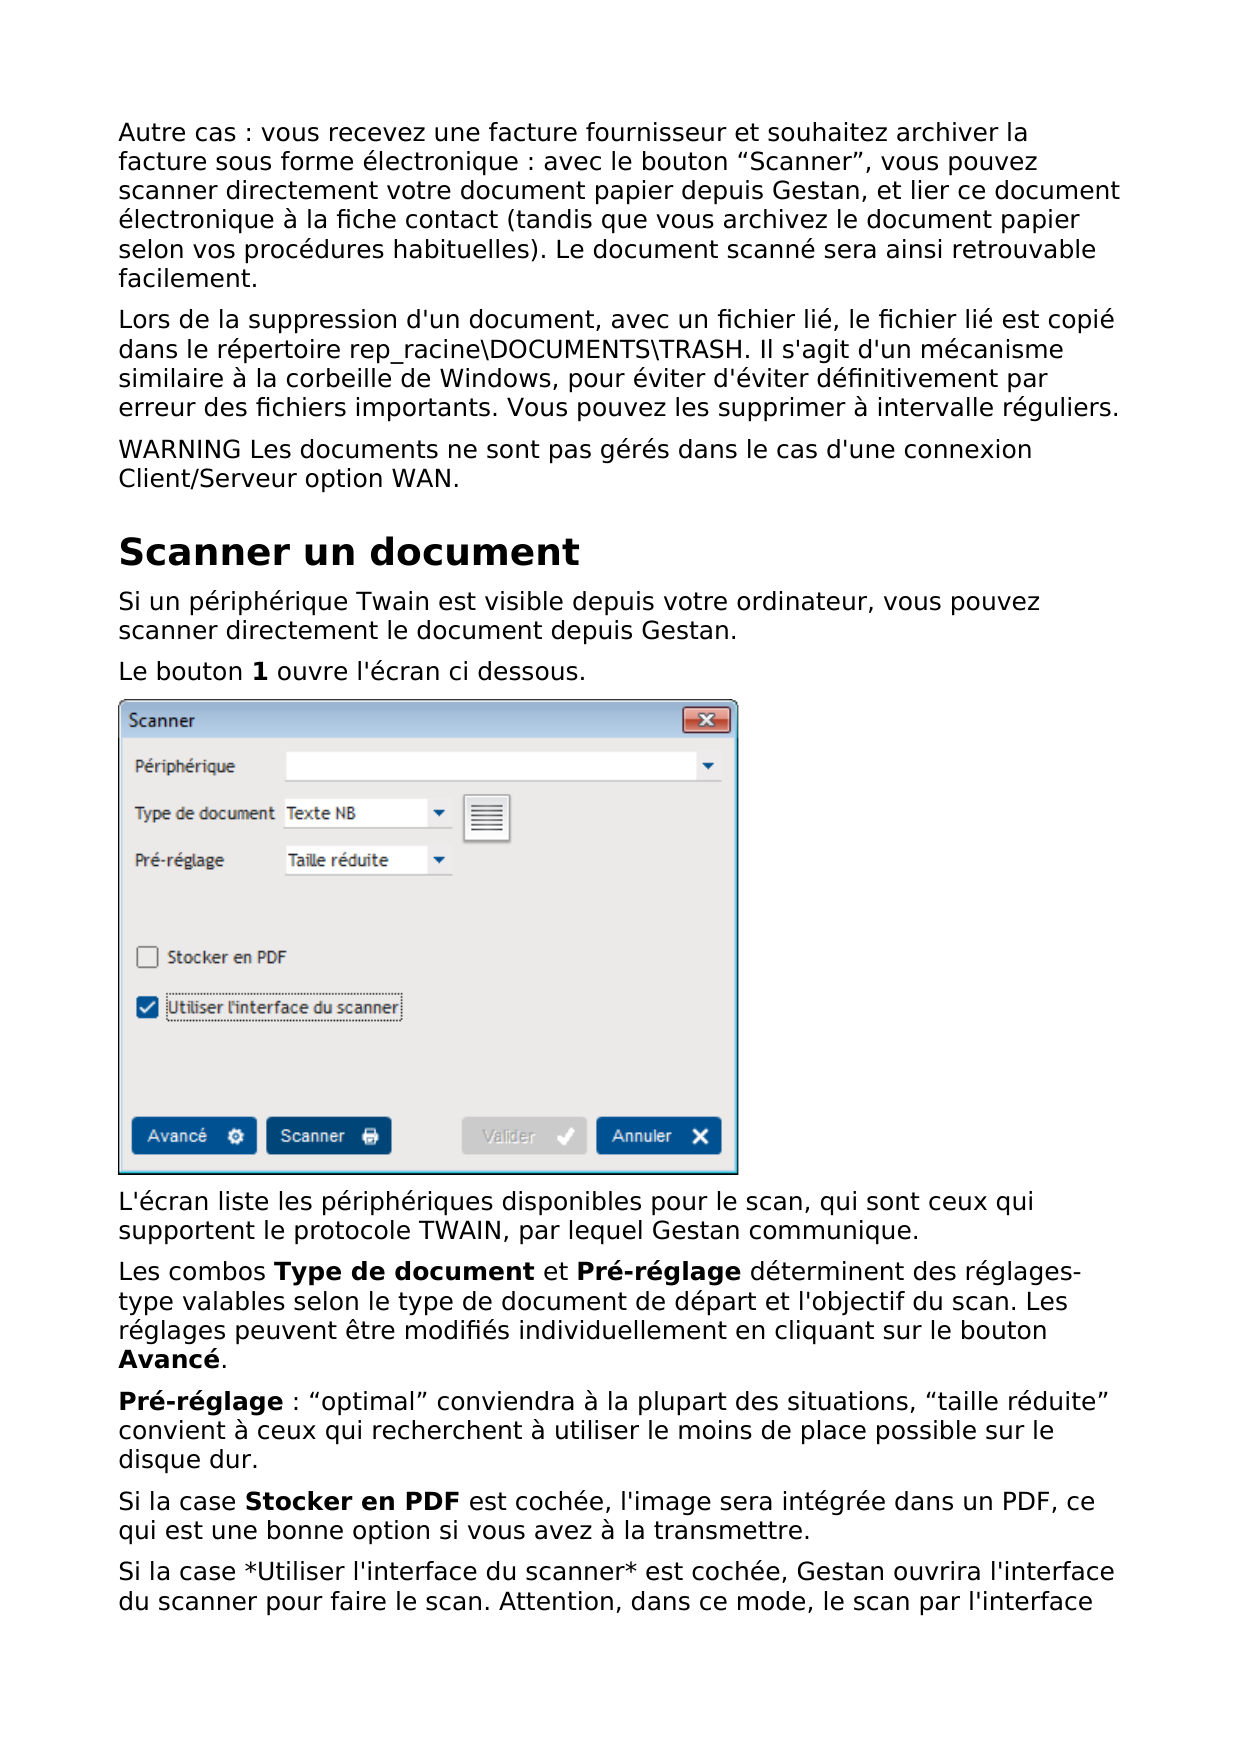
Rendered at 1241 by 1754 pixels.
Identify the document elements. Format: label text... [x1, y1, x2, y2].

picture [118, 699, 739, 1175]
text Si un périphérique Twain est visible depuis votre ordinateur, vous pouvez scanner directement le document depuis Gestan. [118, 587, 1122, 645]
text Le bouton 1 ouvre l'écran ci dessous. [118, 658, 1122, 687]
text WARNING Les documents ne sont pas gérés dans le cas d'une connexion Client/Serveur option WAN. [118, 435, 1122, 493]
text Autre cas : vous recevez une facture fournisseur et souhaitez archiver la facture sous forme électronique : avec le bouton “Scanner”, vous pouvez scanner directement votre document papier depuis Gestan, et lier ce document électronique à la fiche contact (tandis que vous archivez le document papier selon vos procédures habituelles). Le document scanné sera ainsi retrouvable facilement. [118, 118, 1122, 293]
text Lors de la suppression d'un document, avec un fichier lié, le fichier lié est copié dans le répertoire rep_racine\DOCUMENTS\TRASH. Il s'agit d'un mécanisme similaire à la corbeille de Windows, pour éviter d'éviter définitivement par erreur des fichiers importants. Vous pouvez les supprimer à intervalle réguliers. [118, 306, 1122, 422]
text Si la case *Utiliser l'interface du scanner* est cochée, Gestan ouvrira l'interface du scanner pour faire le scan. Attention, dans ce mode, le scan par l'interface [118, 1558, 1122, 1616]
text Si la case Stocker en PDF est cochée, l'image sera intégrée dans un PDF, ce qui est une bonne option si vous avez à la transmettre. [118, 1487, 1122, 1545]
subtitle Scanner un document [118, 531, 1122, 574]
text Pré-réglage : “optimal” conviendra à la plupart des situations, “taille réduite” convient à ceux qui recherchent à utiliser le moins de place possible sur le disque dur. [118, 1387, 1122, 1474]
text L'écran liste les périphériques disponibles pour le scan, qui sont ceux qui supportent le protocole TWAIN, par lequel Gestan communique. [118, 1187, 1122, 1245]
text Les combos Type de document et Pré-réglage déterminent des réglages-type valables selon le type de document de départ et l'objectif du scan. Les réglages peuvent être modifiés individuellement en cliquant sur le bouton Avancé. [118, 1258, 1122, 1374]
